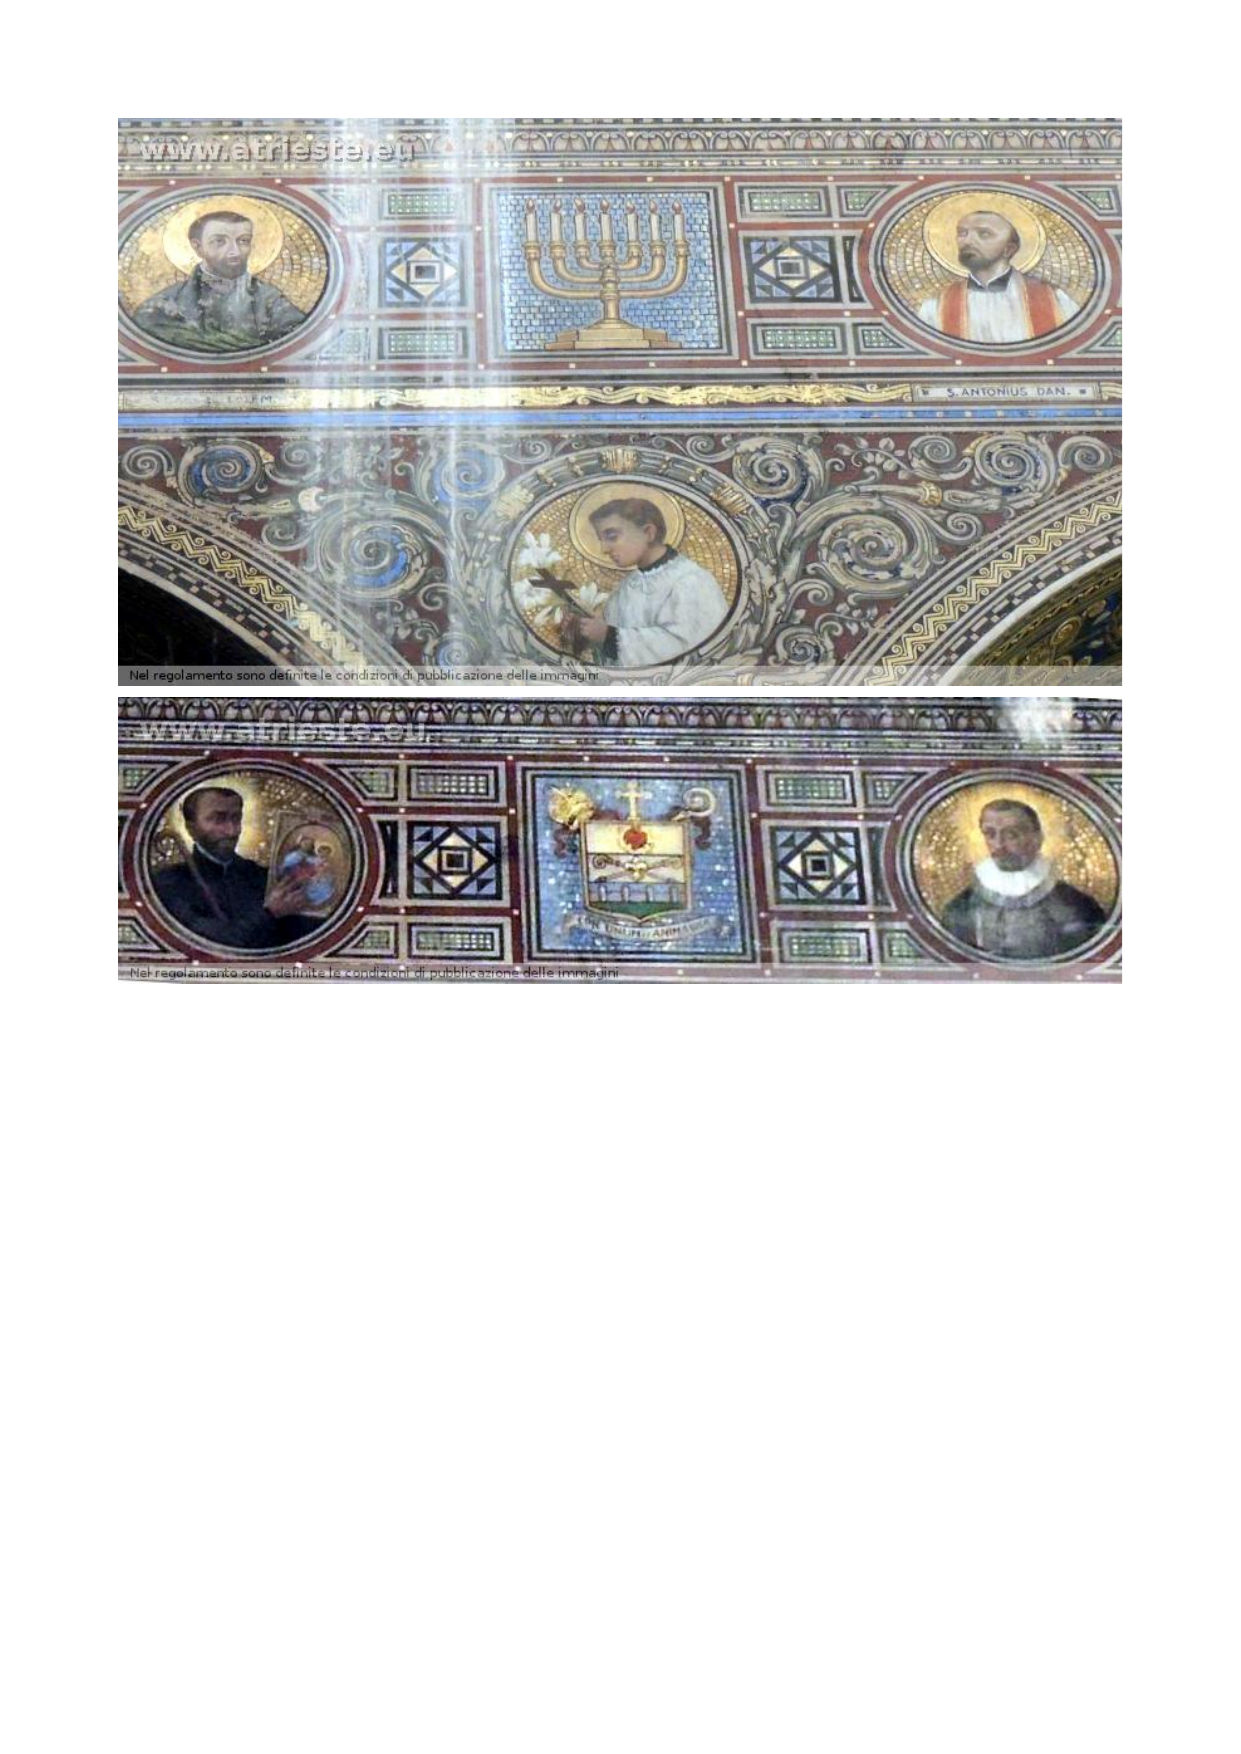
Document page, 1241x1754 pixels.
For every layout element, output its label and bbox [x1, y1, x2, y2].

picture [118, 118, 1123, 686]
picture [118, 697, 1123, 984]
